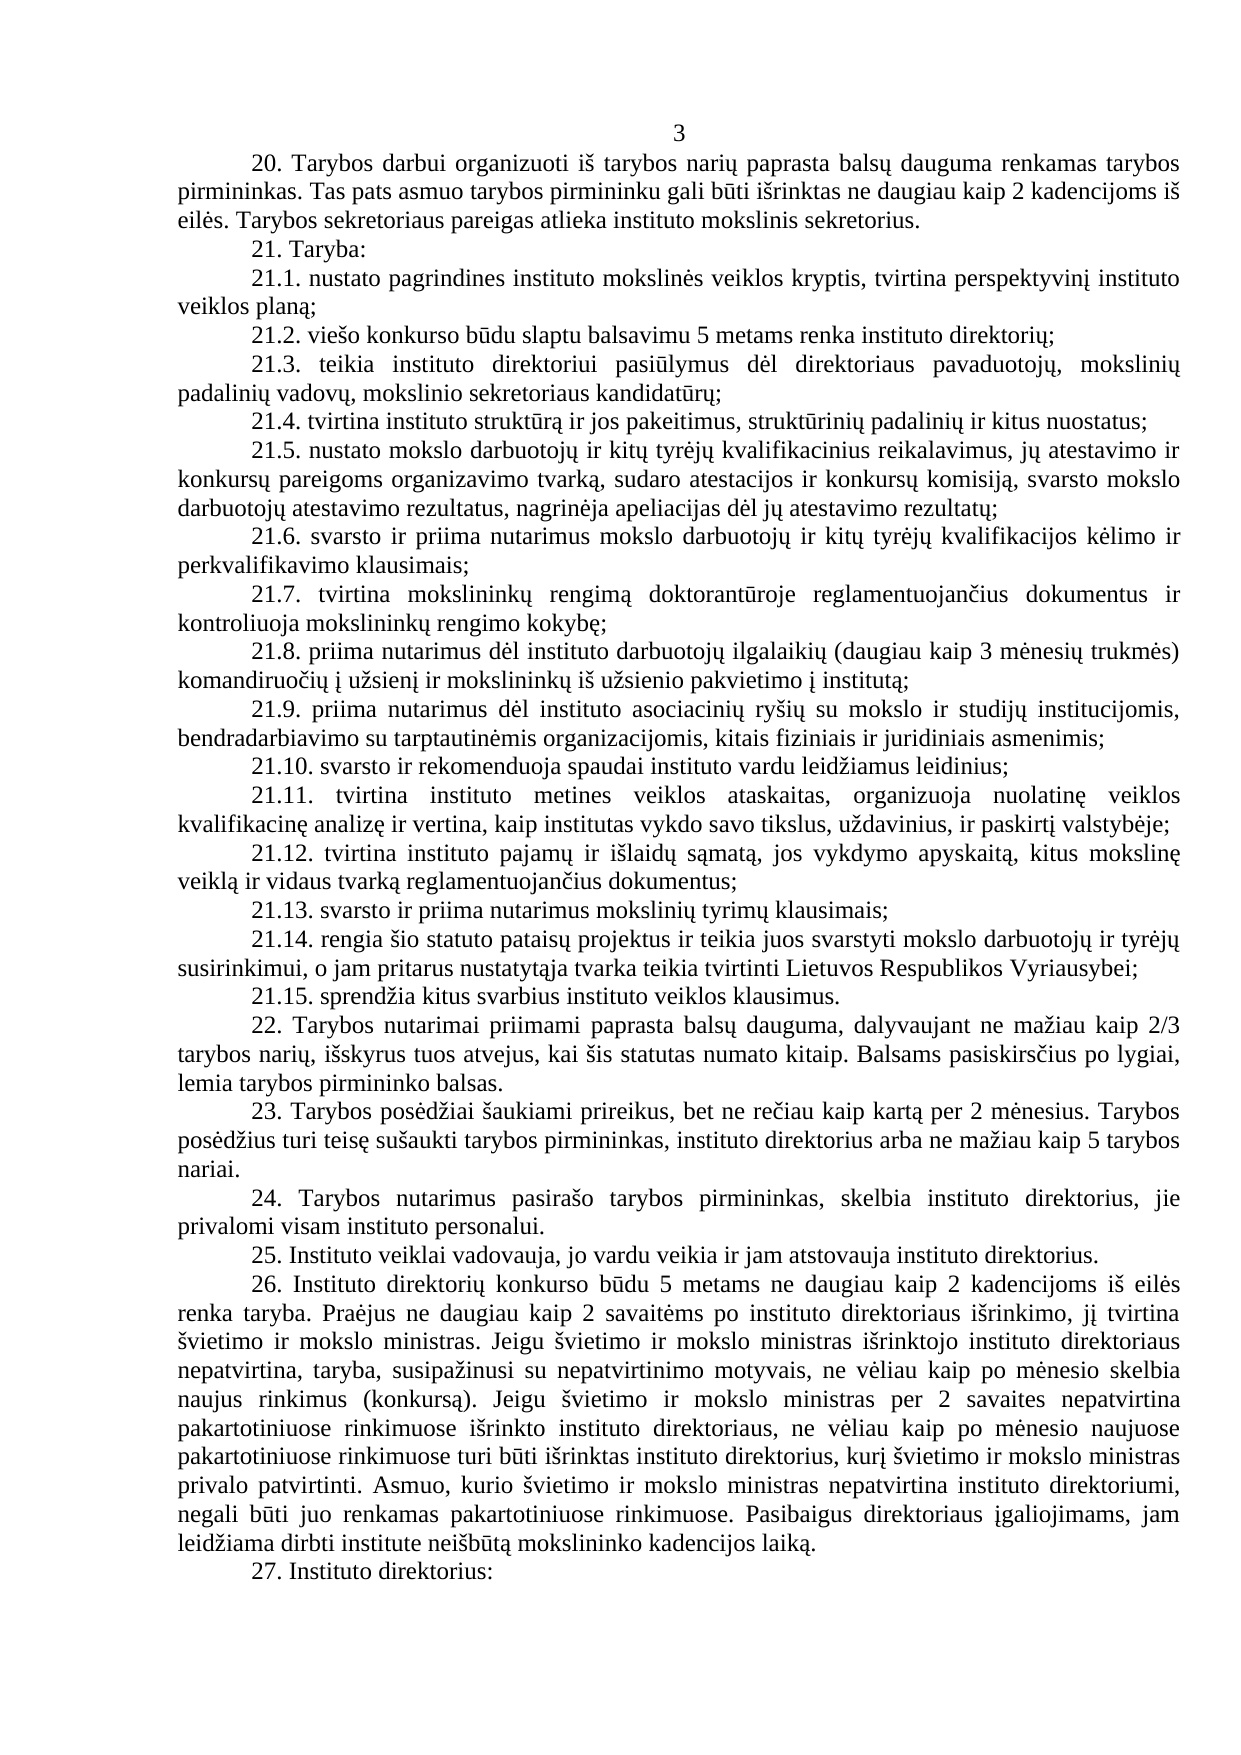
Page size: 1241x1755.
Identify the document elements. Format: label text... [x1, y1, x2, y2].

text 21.13. svarsto ir priima nutarimus mokslinių tyrimų klausimais; [177, 895, 1181, 924]
text 27. Instituto direktorius: [177, 1556, 1181, 1585]
text 20. Tarybos darbui organizuoti iš tarybos narių paprasta balsų dauguma renkamas tarybos pirmininkas. Tas pats asmuo tarybos pirmininku gali būti išrinktas ne daugiau kaip 2 kadencijoms iš eilės. Tarybos sekretoriaus pareigas atlieka instituto mokslinis sekretorius. [177, 148, 1181, 234]
text 21.12. tvirtina instituto pajamų ir išlaidų sąmatą, jos vykdymo apyskaitą, kitus mokslinę veiklą ir vidaus tvarką reglamentuojančius dokumentus; [177, 838, 1181, 895]
text 21.14. rengia šio statuto pataisų projektus ir teikia juos svarstyti mokslo darbuotojų ir tyrėjų susirinkimui, o jam pritarus nustatytąja tvarka teikia tvirtinti Lietuvos Respublikos Vyriausybei; [177, 924, 1181, 981]
text 21.9. priima nutarimus dėl instituto asociacinių ryšių su mokslo ir studijų institucijomis, bendradarbiavimo su tarptautinėmis organizacijomis, kitais fiziniais ir juridiniais asmenimis; [177, 694, 1181, 751]
text 23. Tarybos posėdžiai šaukiami prireikus, bet ne rečiau kaip kartą per 2 mėnesius. Tarybos posėdžius turi teisę sušaukti tarybos pirmininkas, instituto direktorius arba ne mažiau kaip 5 tarybos nariai. [177, 1096, 1181, 1183]
text 25. Instituto veiklai vadovauja, jo vardu veikia ir jam atstovauja instituto direktorius. [177, 1240, 1181, 1269]
text 21.1. nustato pagrindines instituto mokslinės veiklos kryptis, tvirtina perspektyvinį instituto veiklos planą; [177, 263, 1181, 320]
text 21.6. svarsto ir priima nutarimus mokslo darbuotojų ir kitų tyrėjų kvalifikacijos kėlimo ir perkvalifikavimo klausimais; [177, 521, 1181, 579]
text 21.2. viešo konkurso būdu slaptu balsavimu 5 metams renka instituto direktorių; [177, 320, 1181, 349]
text 21.10. svarsto ir rekomenduoja spaudai instituto vardu leidžiamus leidinius; [177, 751, 1181, 780]
text 21.7. tvirtina mokslininkų rengimą doktorantūroje reglamentuojančius dokumentus ir kontroliuoja mokslininkų rengimo kokybę; [177, 579, 1181, 636]
text 21.4. tvirtina instituto struktūrą ir jos pakeitimus, struktūrinių padalinių ir kitus nuostatus; [177, 406, 1181, 435]
text 21.8. priima nutarimus dėl instituto darbuotojų ilgalaikių (daugiau kaip 3 mėnesių trukmės) komandiruočių į užsienį ir mokslininkų iš užsienio pakvietimo į institutą; [177, 636, 1181, 694]
text 26. Instituto direktorių konkurso būdu 5 metams ne daugiau kaip 2 kadencijoms iš eilės renka taryba. Praėjus ne daugiau kaip 2 savaitėms po instituto direktoriaus išrinkimo, jį tvirtina švietimo ir mokslo ministras. Jeigu švietimo ir mokslo ministras išrinktojo instituto direktoriaus nepatvirtina, taryba, susipažinusi su nepatvirtinimo motyvais, ne vėliau kaip po mėnesio skelbia naujus rinkimus (konkursą). Jeigu švietimo ir mokslo ministras per 2 savaites nepatvirtina pakartotiniuose rinkimuose išrinkto instituto direktoriaus, ne vėliau kaip po mėnesio naujuose pakartotiniuose rinkimuose turi būti išrinktas instituto direktorius, kurį švietimo ir mokslo ministras privalo patvirtinti. Asmuo, kurio švietimo ir mokslo ministras nepatvirtina instituto direktoriumi, negali būti juo renkamas pakartotiniuose rinkimuose. Pasibaigus direktoriaus įgaliojimams, jam leidžiama dirbti institute neišbūtą mokslininko kadencijos laiką. [177, 1269, 1181, 1556]
text 21.5. nustato mokslo darbuotojų ir kitų tyrėjų kvalifikacinius reikalavimus, jų atestavimo ir konkursų pareigoms organizavimo tvarką, sudaro atestacijos ir konkursų komisiją, svarsto mokslo darbuotojų atestavimo rezultatus, nagrinėja apeliacijas dėl jų atestavimo rezultatų; [177, 435, 1181, 521]
text 22. Tarybos nutarimai priimami paprasta balsų dauguma, dalyvaujant ne mažiau kaip 2/3 tarybos narių, išskyrus tuos atvejus, kai šis statutas numato kitaip. Balsams pasiskirsčius po lygiai, lemia tarybos pirmininko balsas. [177, 1010, 1181, 1096]
text 21.11. tvirtina instituto metines veiklos ataskaitas, organizuoja nuolatinę veiklos kvalifikacinę analizę ir vertina, kaip institutas vykdo savo tikslus, uždavinius, ir paskirtį valstybėje; [177, 780, 1181, 838]
text 21. Taryba: [177, 234, 1181, 263]
text 21.3. teikia instituto direktoriui pasiūlymus dėl direktoriaus pavaduotojų, mokslinių padalinių vadovų, mokslinio sekretoriaus kandidatūrų; [177, 349, 1181, 406]
text 24. Tarybos nutarimus pasirašo tarybos pirmininkas, skelbia instituto direktorius, jie privalomi visam instituto personalui. [177, 1183, 1181, 1240]
text 21.15. sprendžia kitus svarbius instituto veiklos klausimus. [177, 981, 1181, 1010]
